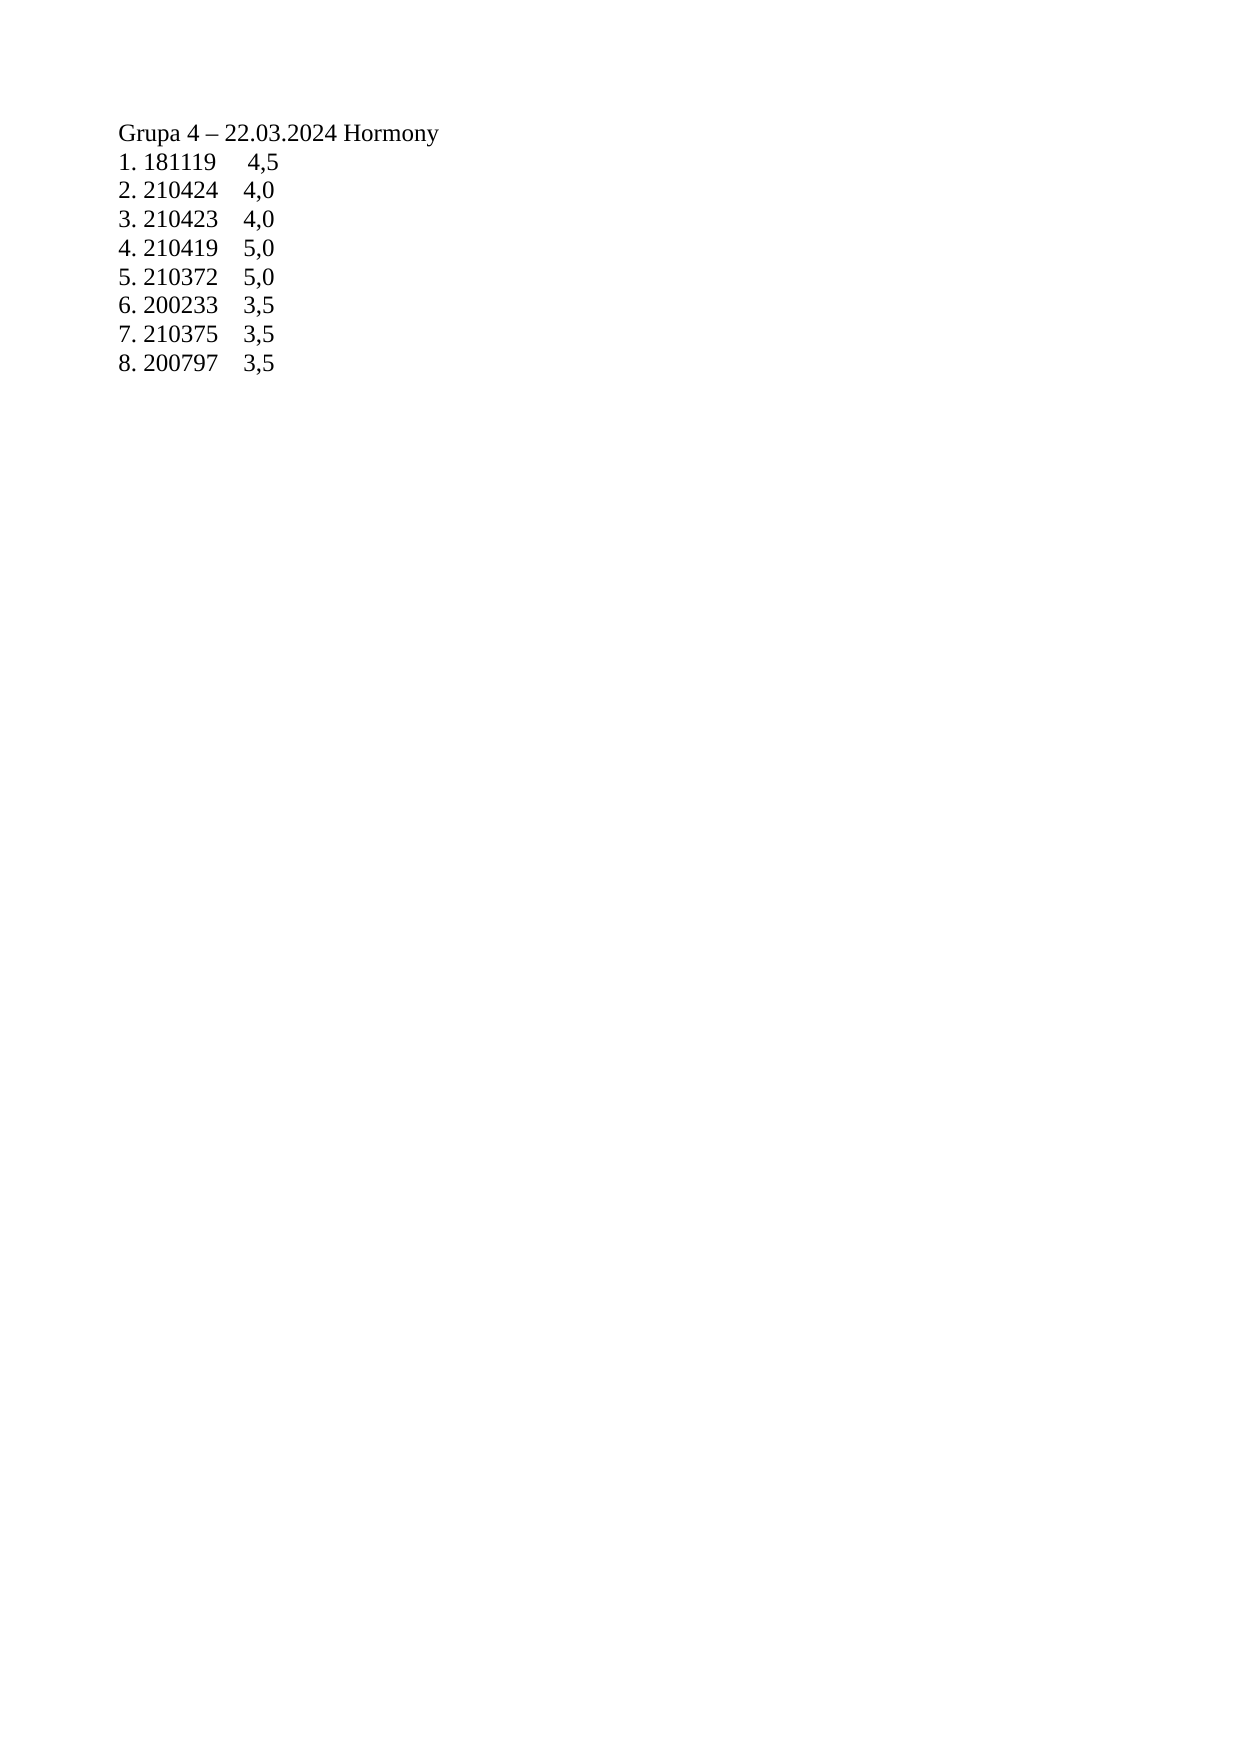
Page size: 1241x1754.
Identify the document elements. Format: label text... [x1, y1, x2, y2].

text 6. 200233 3,5 [118, 291, 1122, 319]
text 8. 200797 3,5 [118, 348, 1122, 377]
text 7. 210375 3,5 [118, 319, 1122, 348]
text Grupa 4 – 22.03.2024 Hormony [118, 118, 1122, 147]
text 3. 210423 4,0 [118, 204, 1122, 233]
text 1. 181119 4,5 [118, 147, 1122, 176]
text 5. 210372 5,0 [118, 262, 1122, 291]
text 2. 210424 4,0 [118, 176, 1122, 204]
text 4. 210419 5,0 [118, 233, 1122, 262]
